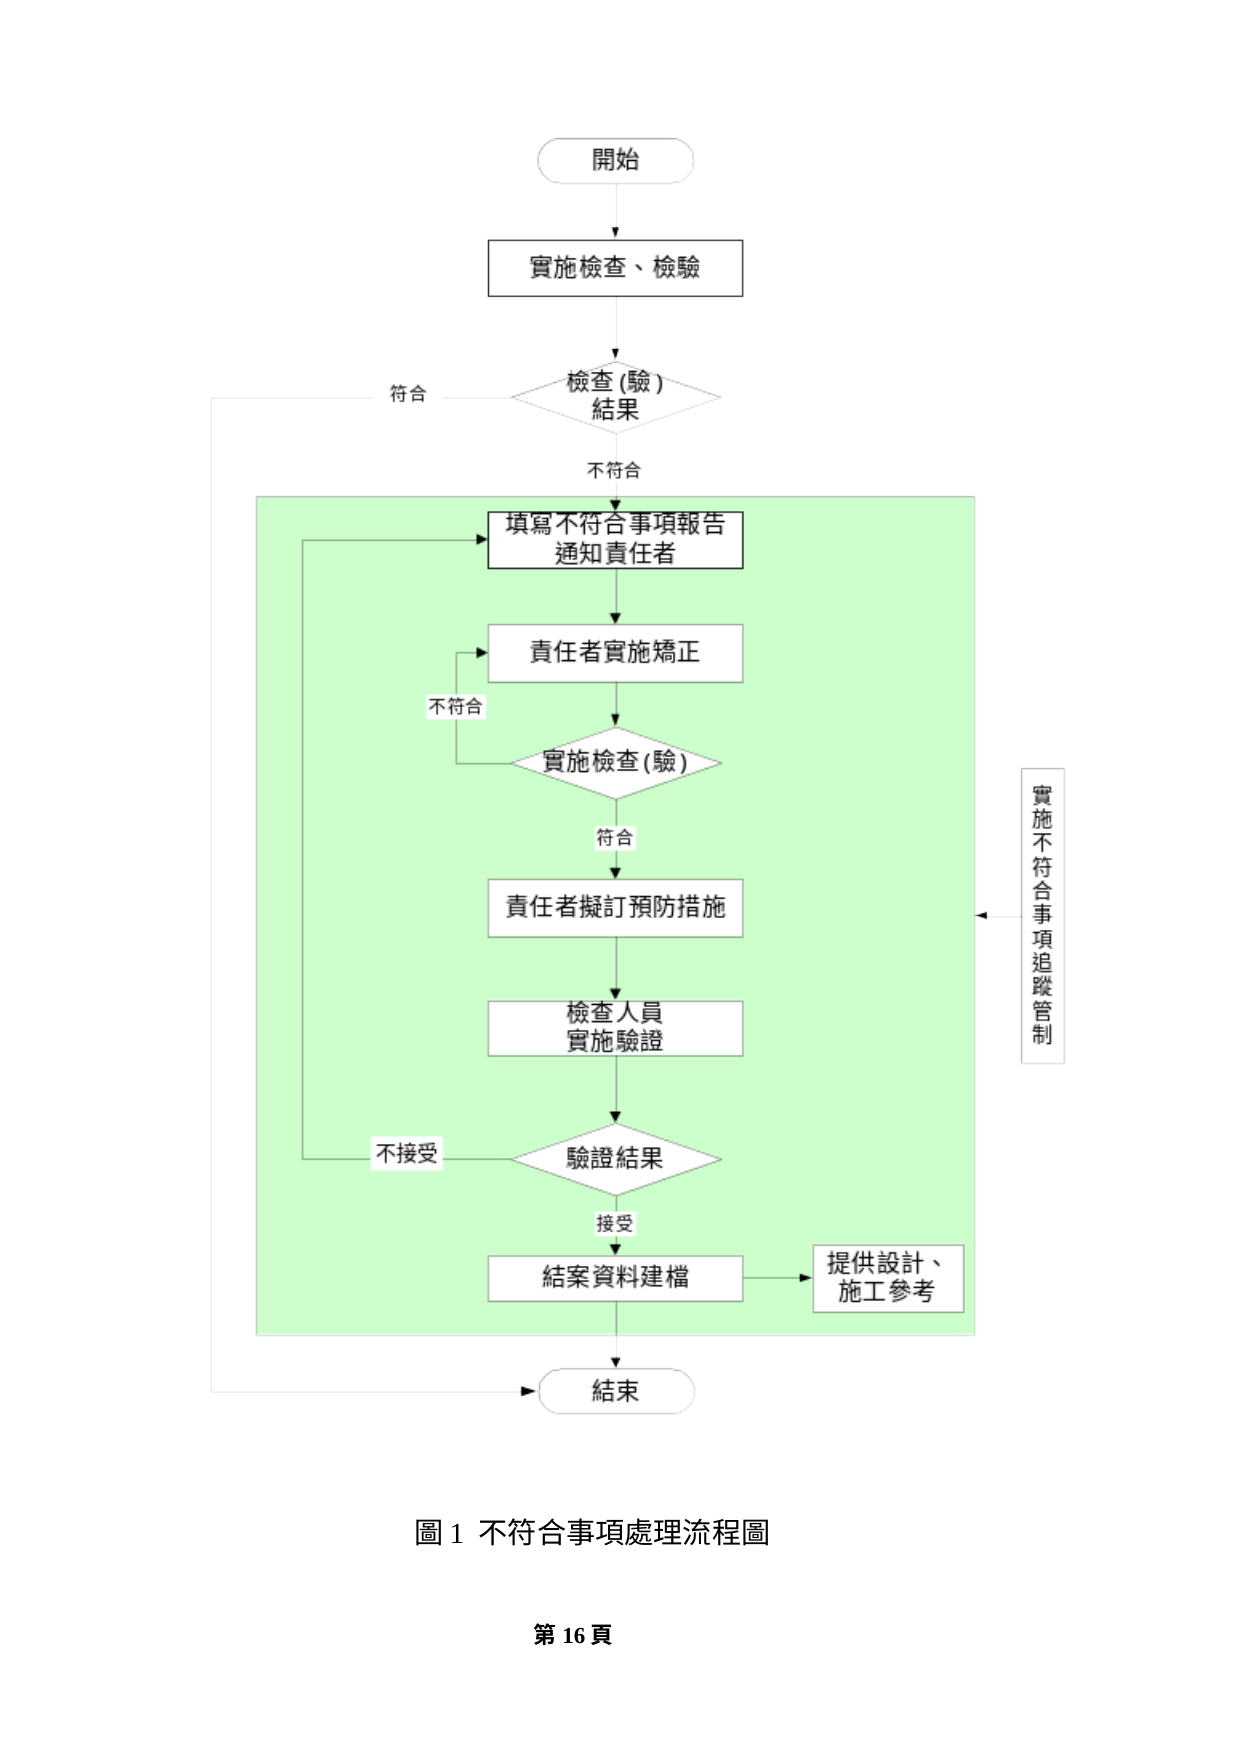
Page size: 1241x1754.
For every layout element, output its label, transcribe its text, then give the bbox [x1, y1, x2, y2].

text 圖1 不符合事項處理流程圖 [131, 1509, 1053, 1552]
